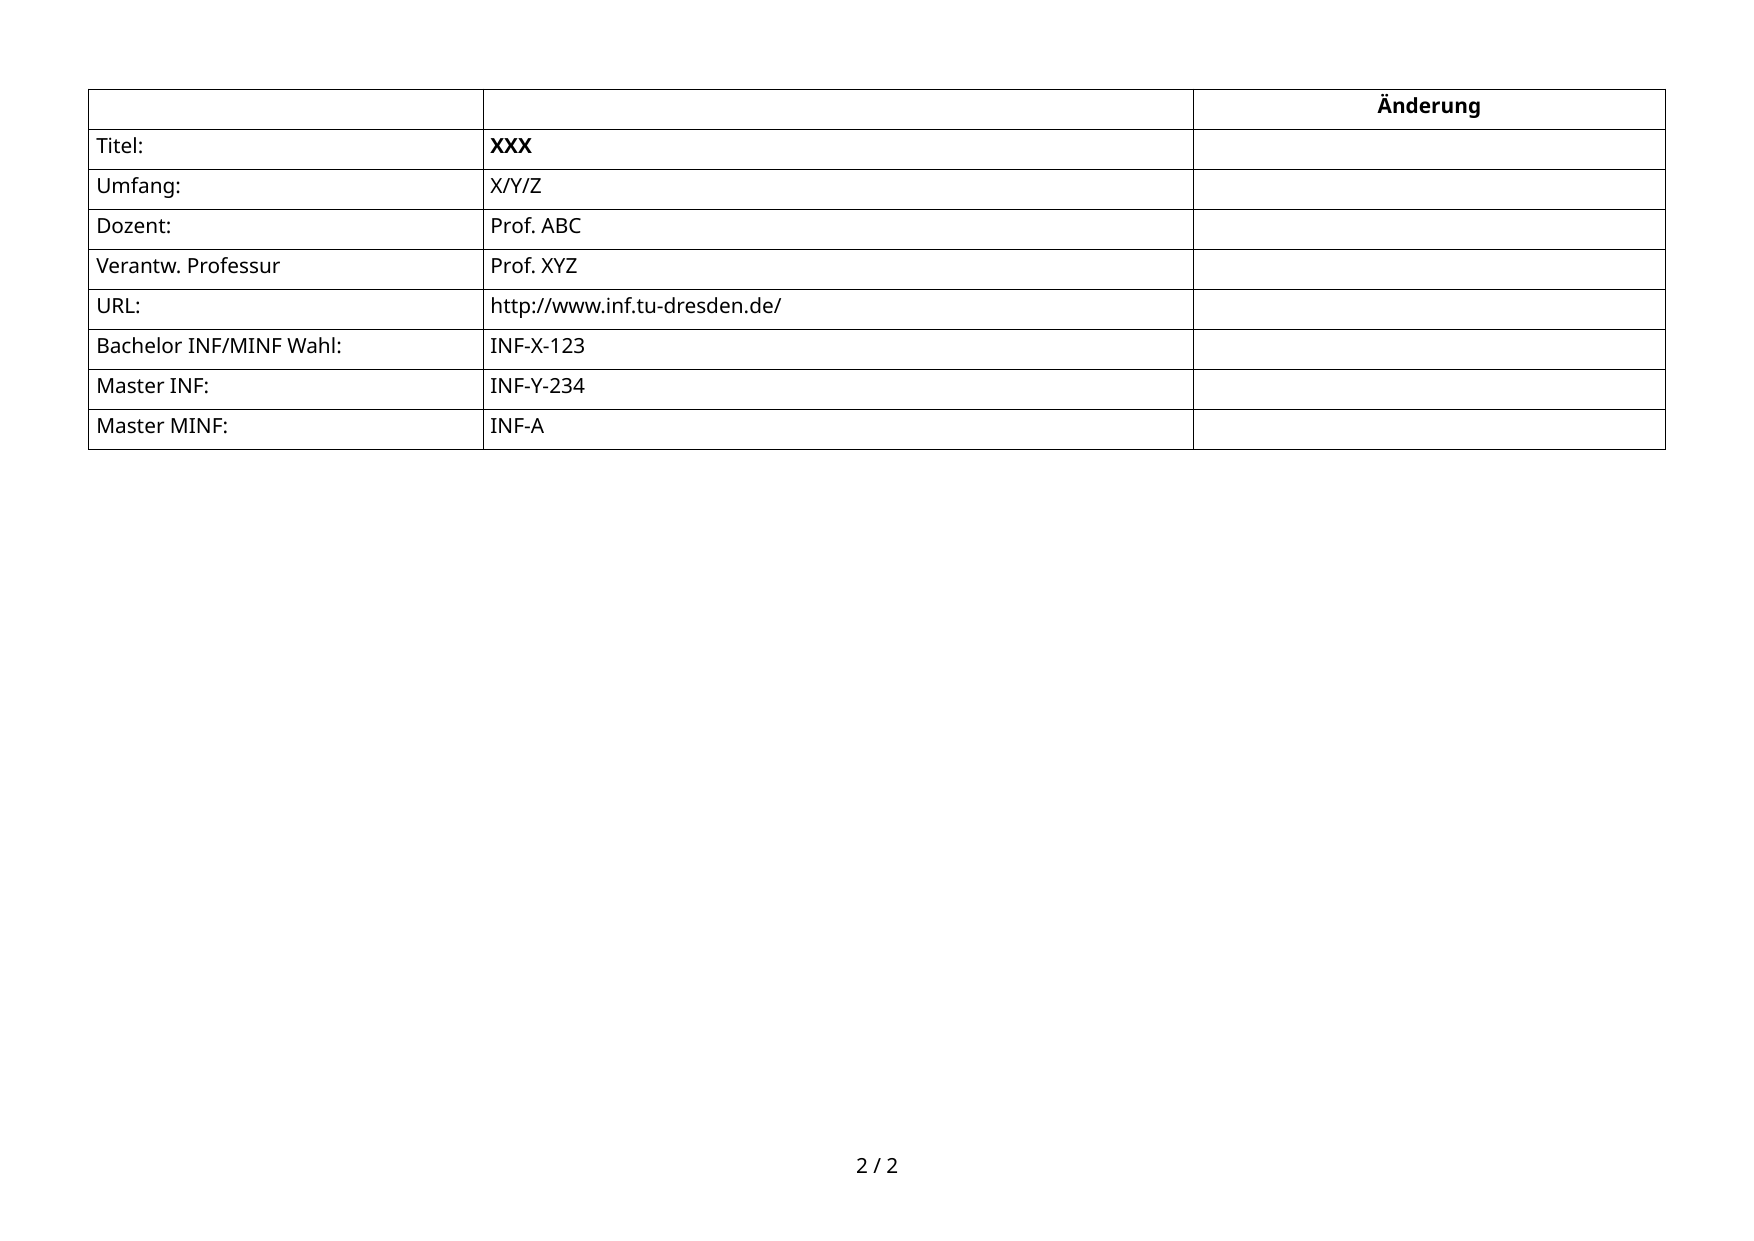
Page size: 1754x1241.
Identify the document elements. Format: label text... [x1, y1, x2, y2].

table_cell [1194, 290, 1665, 328]
table_header Änderung [1194, 90, 1665, 128]
table_cell [1194, 410, 1665, 448]
table_header [89, 90, 483, 128]
table_cell Umfang: [89, 170, 483, 208]
table_cell [1194, 370, 1665, 408]
table_cell Bachelor INF/MINF Wahl: [89, 330, 483, 368]
table_cell [1194, 170, 1665, 208]
table_cell [1194, 330, 1665, 368]
table_cell Verantw. Professur [89, 250, 483, 288]
table_cell Master MINF: [89, 410, 483, 448]
table_cell Dozent: [89, 210, 483, 248]
table_cell [1194, 130, 1665, 168]
table_cell [1194, 210, 1665, 248]
table_cell X/Y/Z [484, 170, 1193, 208]
table_cell http://www.inf.tu-dresden.de/ [484, 290, 1193, 328]
table_cell INF-X-123 [484, 330, 1193, 368]
table_cell Titel: [89, 130, 483, 168]
table_cell URL: [89, 290, 483, 328]
table_cell Prof. XYZ [484, 250, 1193, 288]
table_cell XXX [484, 130, 1193, 168]
table_cell [1194, 250, 1665, 288]
table_header [484, 90, 1193, 128]
table_cell INF-A [484, 410, 1193, 448]
table_cell Prof. ABC [484, 210, 1193, 248]
table_cell Master INF: [89, 370, 483, 408]
table_cell INF-Y-234 [484, 370, 1193, 408]
